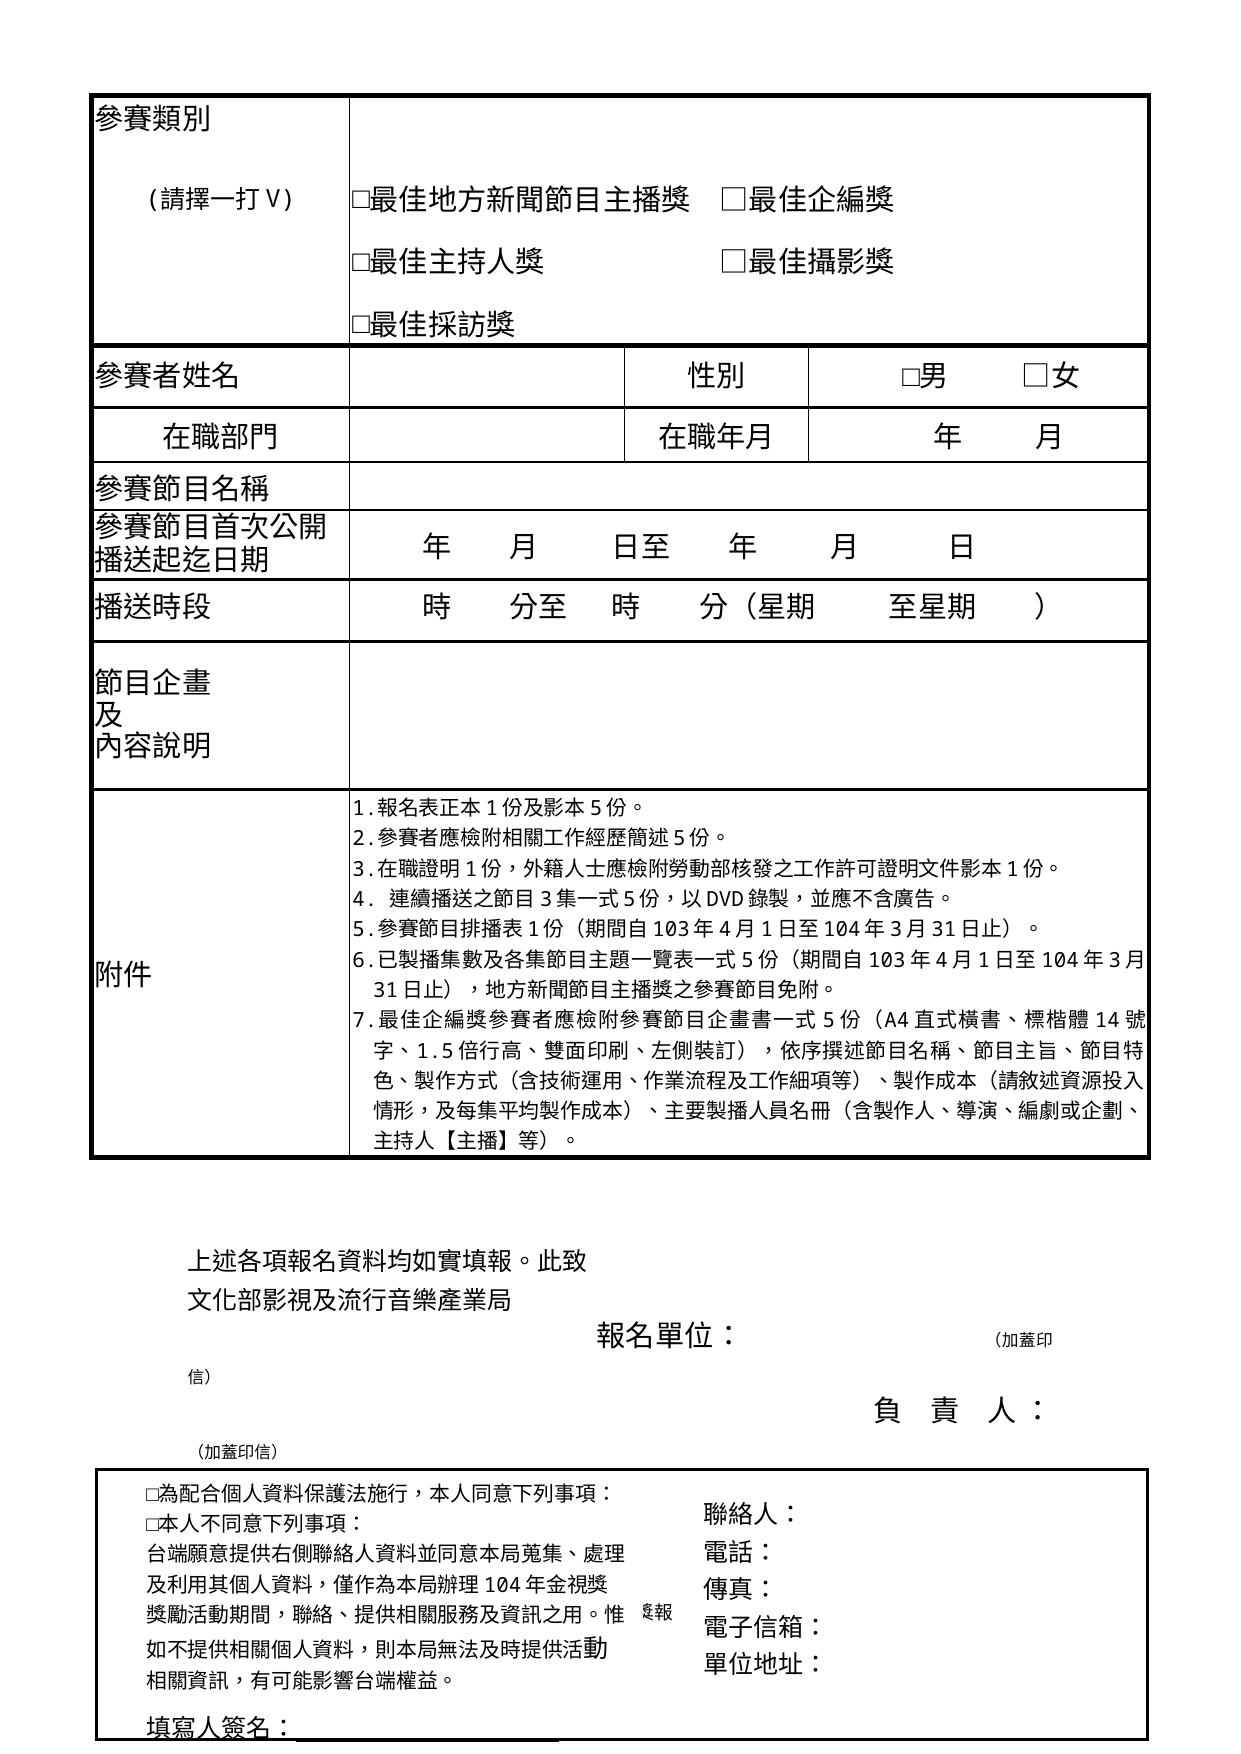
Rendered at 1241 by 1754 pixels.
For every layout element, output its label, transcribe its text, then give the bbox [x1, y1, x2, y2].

text [1149, 1531, 1191, 1569]
text 電話： [688, 1531, 1146, 1569]
text □本人不同意下列事項： [146, 1507, 628, 1538]
table_cell 參賽節目首次公開播送起迄日期 [94, 511, 349, 577]
table_cell □最佳地方新聞節目主播獎 □最佳企編獎 □最佳主持人獎 □最佳攝影獎 □最佳採訪獎 [350, 98, 1147, 343]
table_cell 參賽節目名稱 [94, 463, 349, 509]
table_cell [350, 348, 624, 406]
text [1149, 1494, 1191, 1531]
text 報名單位： （加蓋印信） [187, 1316, 1053, 1391]
text 台端願意提供右側聯絡人資料並同意本局蒐集、處理及利用其個人資料，僅作為本局辦理104年金視獎獎勵活動期間，聯絡、提供相關服務及資訊之用。惟如不提供相關個人資料，則本局無法及時提供活動相關資訊，有可能影響台端權益。 [146, 1538, 628, 1695]
text 單位地址： [688, 1644, 1146, 1681]
text [1149, 1644, 1191, 1681]
table_cell 參賽者姓名 [94, 348, 349, 406]
table_cell 性別 [625, 348, 808, 406]
table_cell 年 月 [809, 409, 1147, 461]
table_cell 1.報名表正本1份及影本5份。 2.參賽者應檢附相關工作經歷簡述5份。 3.在職證明1份，外籍人士應檢附勞動部核發之工作許可證明文件影本1份。 4. 連續播送之節目3集一式5份，以DVD錄製，並應不含廣告。 5.參賽節目排播表1份（期間自103年4月1日至104年3月31日止）。 6.已製播集數及各集節目主題一覽表一式5份（期間自103年4月1日至104年3月31日止），地方新聞節目主播獎之參賽節目免附。 7.最佳企編獎參賽者應檢附參賽節目企畫書一式5份（A4直式橫書、標楷體14號字、1.5倍行高、雙面印刷、左側裝訂），依序撰述節目名稱、節目主旨、節目特色、製作方式（含技術運用、作業流程及工作細項等）、製作成本（請敘述資源投入情形，及每集平均製作成本）、主要製播人員名冊（含製作人、導演、編劇或企劃、主持人【主播】等）。 [350, 791, 1147, 1155]
text 傳真： [688, 1569, 1146, 1606]
table_cell 附件 [94, 791, 349, 1155]
text 負 責 人： （加蓋印信） [187, 1391, 1053, 1466]
text 上述各項報名資料均如實填報。此致 [187, 1218, 1053, 1281]
table_cell 播送時段 [94, 581, 349, 640]
table_cell 年 月 日至 年 月 日 [350, 511, 1147, 577]
text □為配合個人資料保護法施行，本人同意下列事項： [146, 1477, 628, 1507]
table_cell [350, 643, 1147, 788]
text 電子信箱： [1149, 1606, 1191, 1644]
text [1149, 1569, 1191, 1606]
table_cell 參賽類別 (請擇一打V) [94, 98, 349, 343]
table_cell 在職部門 [94, 409, 349, 461]
table_cell [350, 409, 624, 461]
table_cell 時 分至 時 分（星期 至星期 ） [350, 581, 1147, 640]
table_cell □男 □女 [809, 348, 1147, 406]
table_cell [350, 463, 1147, 509]
text 文化部影視及流行音樂產業局 [187, 1281, 1053, 1316]
text 聯絡人： [688, 1494, 1146, 1531]
text 電子信箱： [688, 1606, 1146, 1644]
table_cell 節目企畫 及 內容說明 [94, 643, 349, 788]
table_cell 在職年月 [625, 409, 808, 461]
text 填寫人簽名： [146, 1695, 628, 1738]
